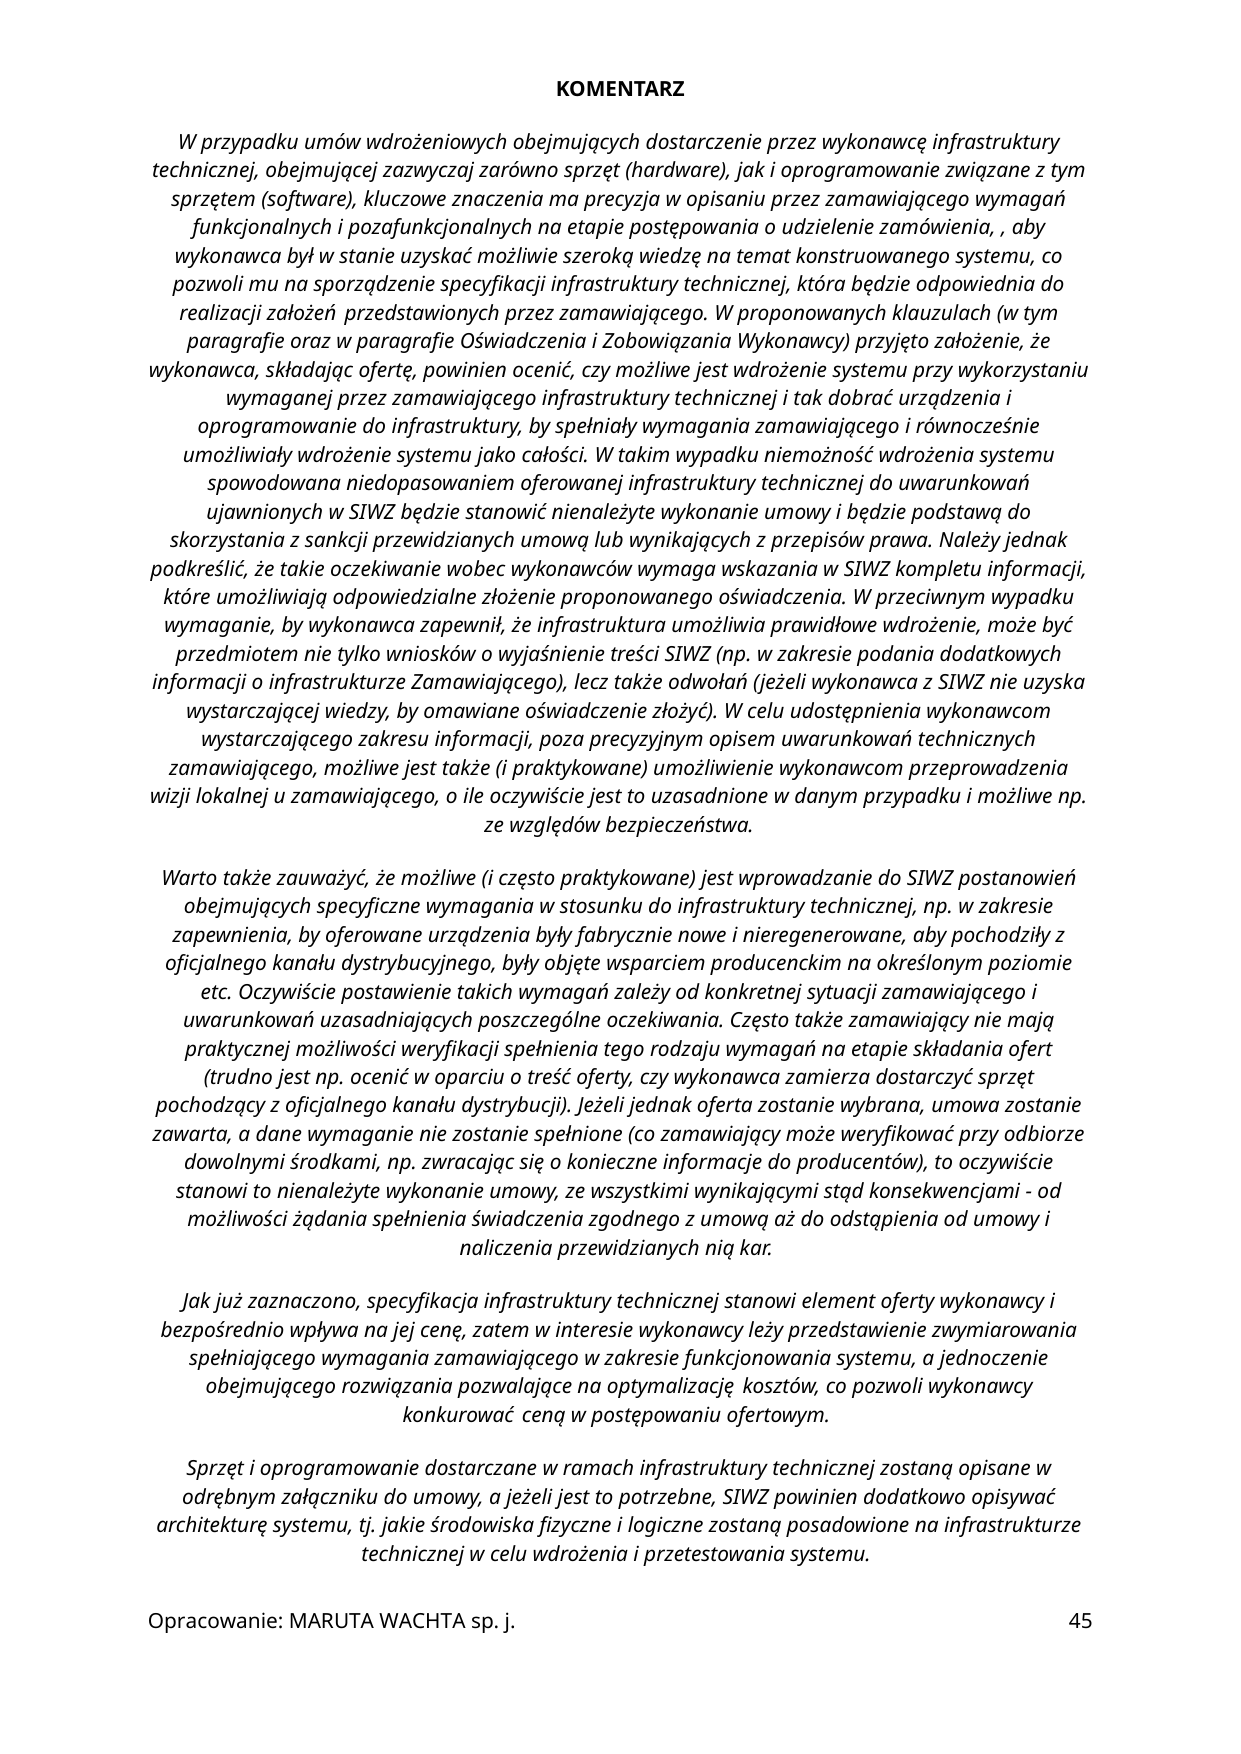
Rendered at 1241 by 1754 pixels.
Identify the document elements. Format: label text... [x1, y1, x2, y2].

text Sprzęt i oprogramowanie dostarczane w ramach infrastruktury technicznej zostaną opisane w odrębnym załączniku do umowy, a jeżeli jest to potrzebne, SIWZ powinien dodatkowo opisywać architekturę systemu, tj. jakie środowiska fizyczne i logiczne zostaną posadowione na infrastrukturze technicznej w celu wdrożenia i przetestowania systemu. [148, 1453, 1093, 1567]
text KOMENTARZ [148, 74, 1093, 102]
text W przypadku umów wdrożeniowych obejmujących dostarczenie przez wykonawcę infrastruktury technicznej, obejmującej zazwyczaj zarówno sprzęt (hardware), jak i oprogramowanie związane z tym sprzętem (software), kluczowe znaczenia ma precyzja w opisaniu przez zamawiającego wymagań funkcjonalnych i pozafunkcjonalnych na etapie postępowania o udzielenie zamówienia, , aby wykonawca był w stanie uzyskać możliwie szeroką wiedzę na temat konstruowanego systemu, co pozwoli mu na sporządzenie specyfikacji infrastruktury technicznej, która będzie odpowiednia do realizacji założeń przedstawionych przez zamawiającego. W proponowanych klauzulach (w tym paragrafie oraz w paragrafie Oświadczenia i Zobowiązania Wykonawcy) przyjęto założenie, że wykonawca, składając ofertę, powinien ocenić, czy możliwe jest wdrożenie systemu przy wykorzystaniu wymaganej przez zamawiającego infrastruktury technicznej i tak dobrać urządzenia i oprogramowanie do infrastruktury, by spełniały wymagania zamawiającego i równocześnie umożliwiały wdrożenie systemu jako całości. W takim wypadku niemożność wdrożenia systemu spowodowana niedopasowaniem oferowanej infrastruktury technicznej do uwarunkowań ujawnionych w SIWZ będzie stanowić nienależyte wykonanie umowy i będzie podstawą do skorzystania z sankcji przewidzianych umową lub wynikających z przepisów prawa. Należy jednak podkreślić, że takie oczekiwanie wobec wykonawców wymaga wskazania w SIWZ kompletu informacji, które umożliwiają odpowiedzialne złożenie proponowanego oświadczenia. W przeciwnym wypadku wymaganie, by wykonawca zapewnił, że infrastruktura umożliwia prawidłowe wdrożenie, może być przedmiotem nie tylko wniosków o wyjaśnienie treści SIWZ (np. w zakresie podania dodatkowych informacji o infrastrukturze Zamawiającego), lecz także odwołań (jeżeli wykonawca z SIWZ nie uzyska wystarczającej wiedzy, by omawiane oświadczenie złożyć). W celu udostępnienia wykonawcom wystarczającego zakresu informacji, poza precyzyjnym opisem uwarunkowań technicznych zamawiającego, możliwe jest także (i praktykowane) umożliwienie wykonawcom przeprowadzenia wizji lokalnej u zamawiającego, o ile oczywiście jest to uzasadnione w danym przypadku i możliwe np. ze względów bezpieczeństwa. [148, 127, 1093, 838]
text Warto także zauważyć, że możliwe (i często praktykowane) jest wprowadzanie do SIWZ postanowień obejmujących specyficzne wymagania w stosunku do infrastruktury technicznej, np. w zakresie zapewnienia, by oferowane urządzenia były fabrycznie nowe i nieregenerowane, aby pochodziły z oficjalnego kanału dystrybucyjnego, były objęte wsparciem producenckim na określonym poziomie etc. Oczywiście postawienie takich wymagań zależy od konkretnej sytuacji zamawiającego i uwarunkowań uzasadniających poszczególne oczekiwania. Często także zamawiający nie mają praktycznej możliwości weryfikacji spełnienia tego rodzaju wymagań na etapie składania ofert (trudno jest np. ocenić w oparciu o treść oferty, czy wykonawca zamierza dostarczyć sprzęt pochodzący z oficjalnego kanału dystrybucji). Jeżeli jednak oferta zostanie wybrana, umowa zostanie zawarta, a dane wymaganie nie zostanie spełnione (co zamawiający może weryfikować przy odbiorze dowolnymi środkami, np. zwracając się o konieczne informacje do producentów), to oczywiście stanowi to nienależyte wykonanie umowy, ze wszystkimi wynikającymi stąd konsekwencjami - od możliwości żądania spełnienia świadczenia zgodnego z umową aż do odstąpienia od umowy i naliczenia przewidzianych nią kar. [148, 863, 1093, 1261]
text Jak już zaznaczono, specyfikacja infrastruktury technicznej stanowi element oferty wykonawcy i bezpośrednio wpływa na jej cenę, zatem w interesie wykonawcy leży przedstawienie zwymiarowania spełniającego wymagania zamawiającego w zakresie funkcjonowania systemu, a jednoczenie obejmującego rozwiązania pozwalające na optymalizację kosztów, co pozwoli wykonawcy konkurować ceną w postępowaniu ofertowym. [148, 1286, 1093, 1428]
